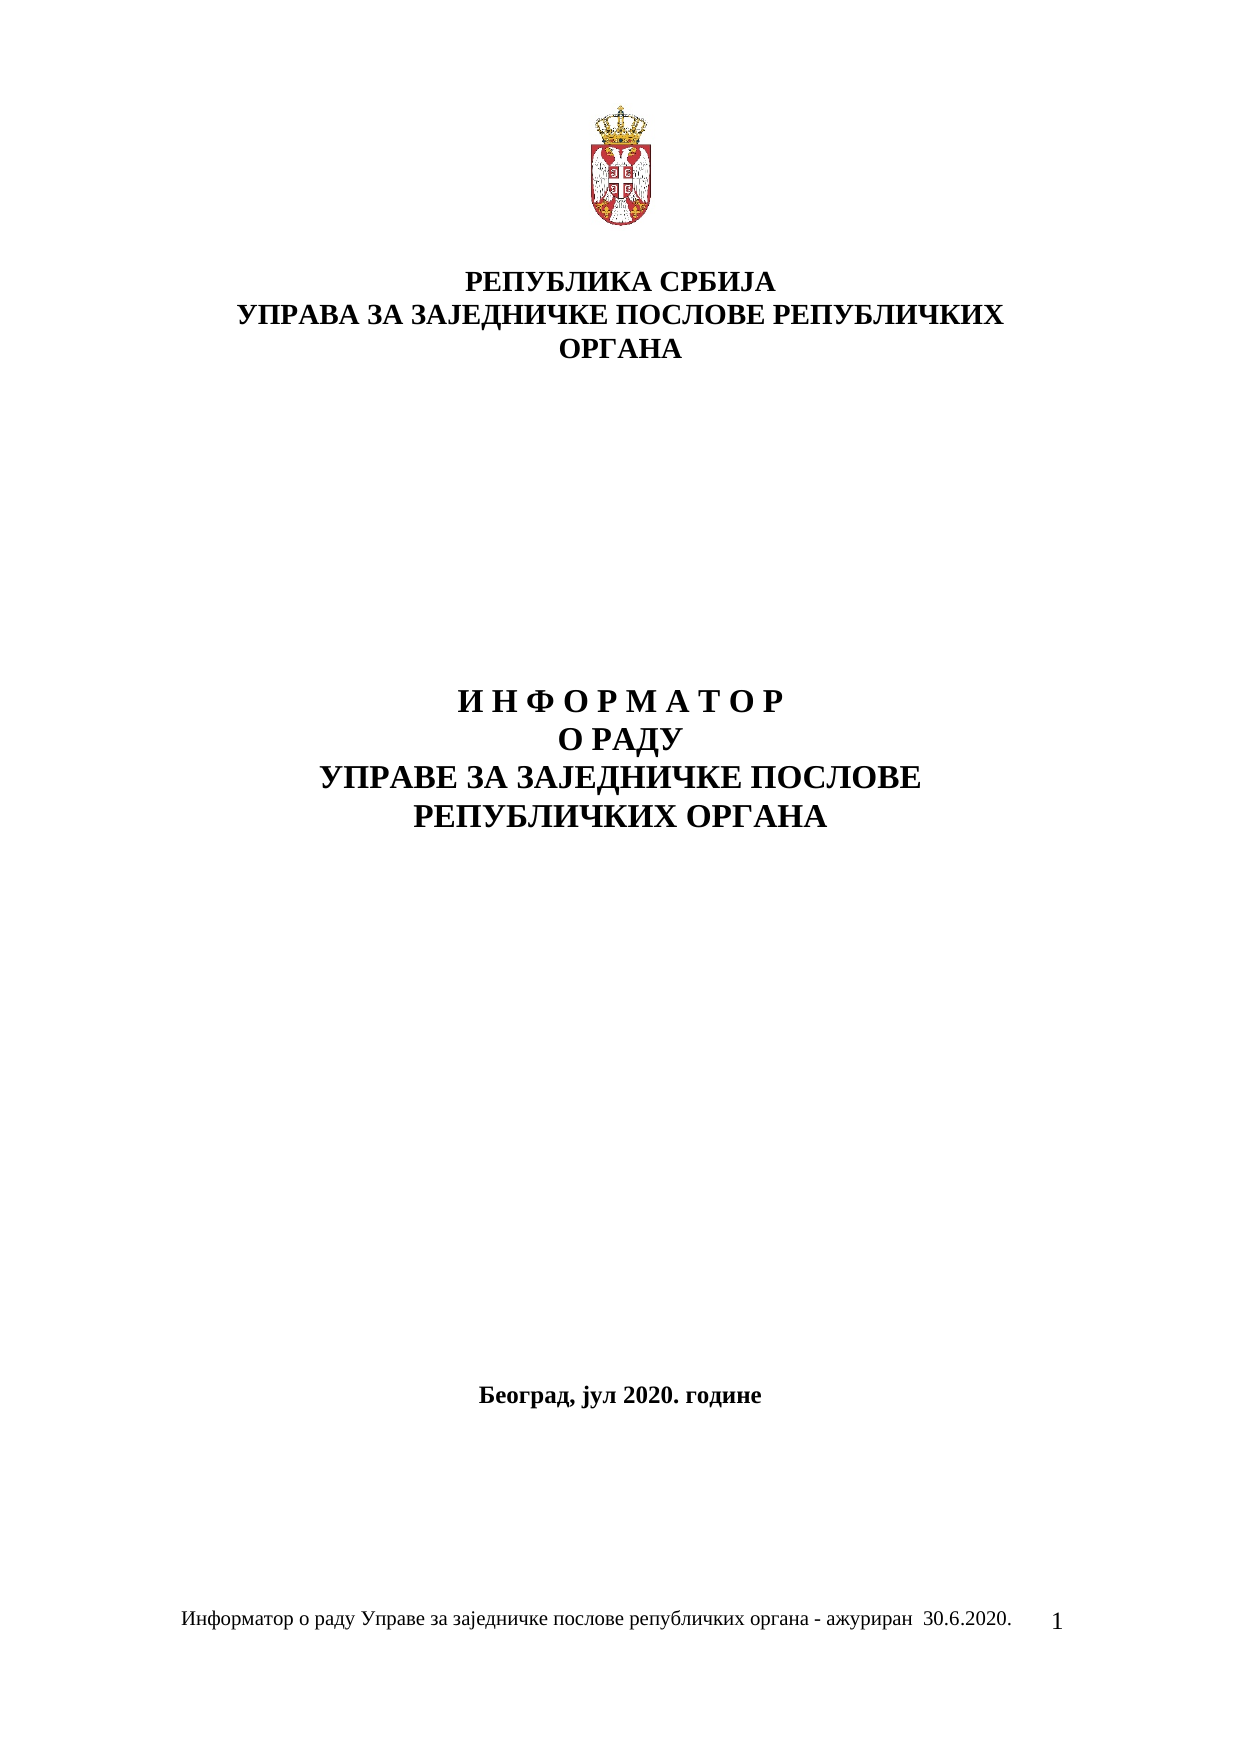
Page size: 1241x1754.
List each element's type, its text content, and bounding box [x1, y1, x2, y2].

text УПРАВЕ ЗА ЗАЈЕДНИЧКЕ ПОСЛОВЕ [177, 757, 1063, 796]
text Београд, јул 2020. године [177, 1380, 1063, 1409]
text РЕПУБЛИЧКИХ ОРГАНА [177, 796, 1063, 834]
text УПРАВА ЗА ЗАЈЕДНИЧКЕ ПОСЛОВЕ РЕПУБЛИЧКИХ ОРГАНА [177, 297, 1063, 364]
text РЕПУБЛИКА СРБИЈА [177, 264, 1063, 297]
text О РАДУ [177, 719, 1063, 757]
text И Н Ф О Р М А Т О Р [177, 681, 1063, 719]
